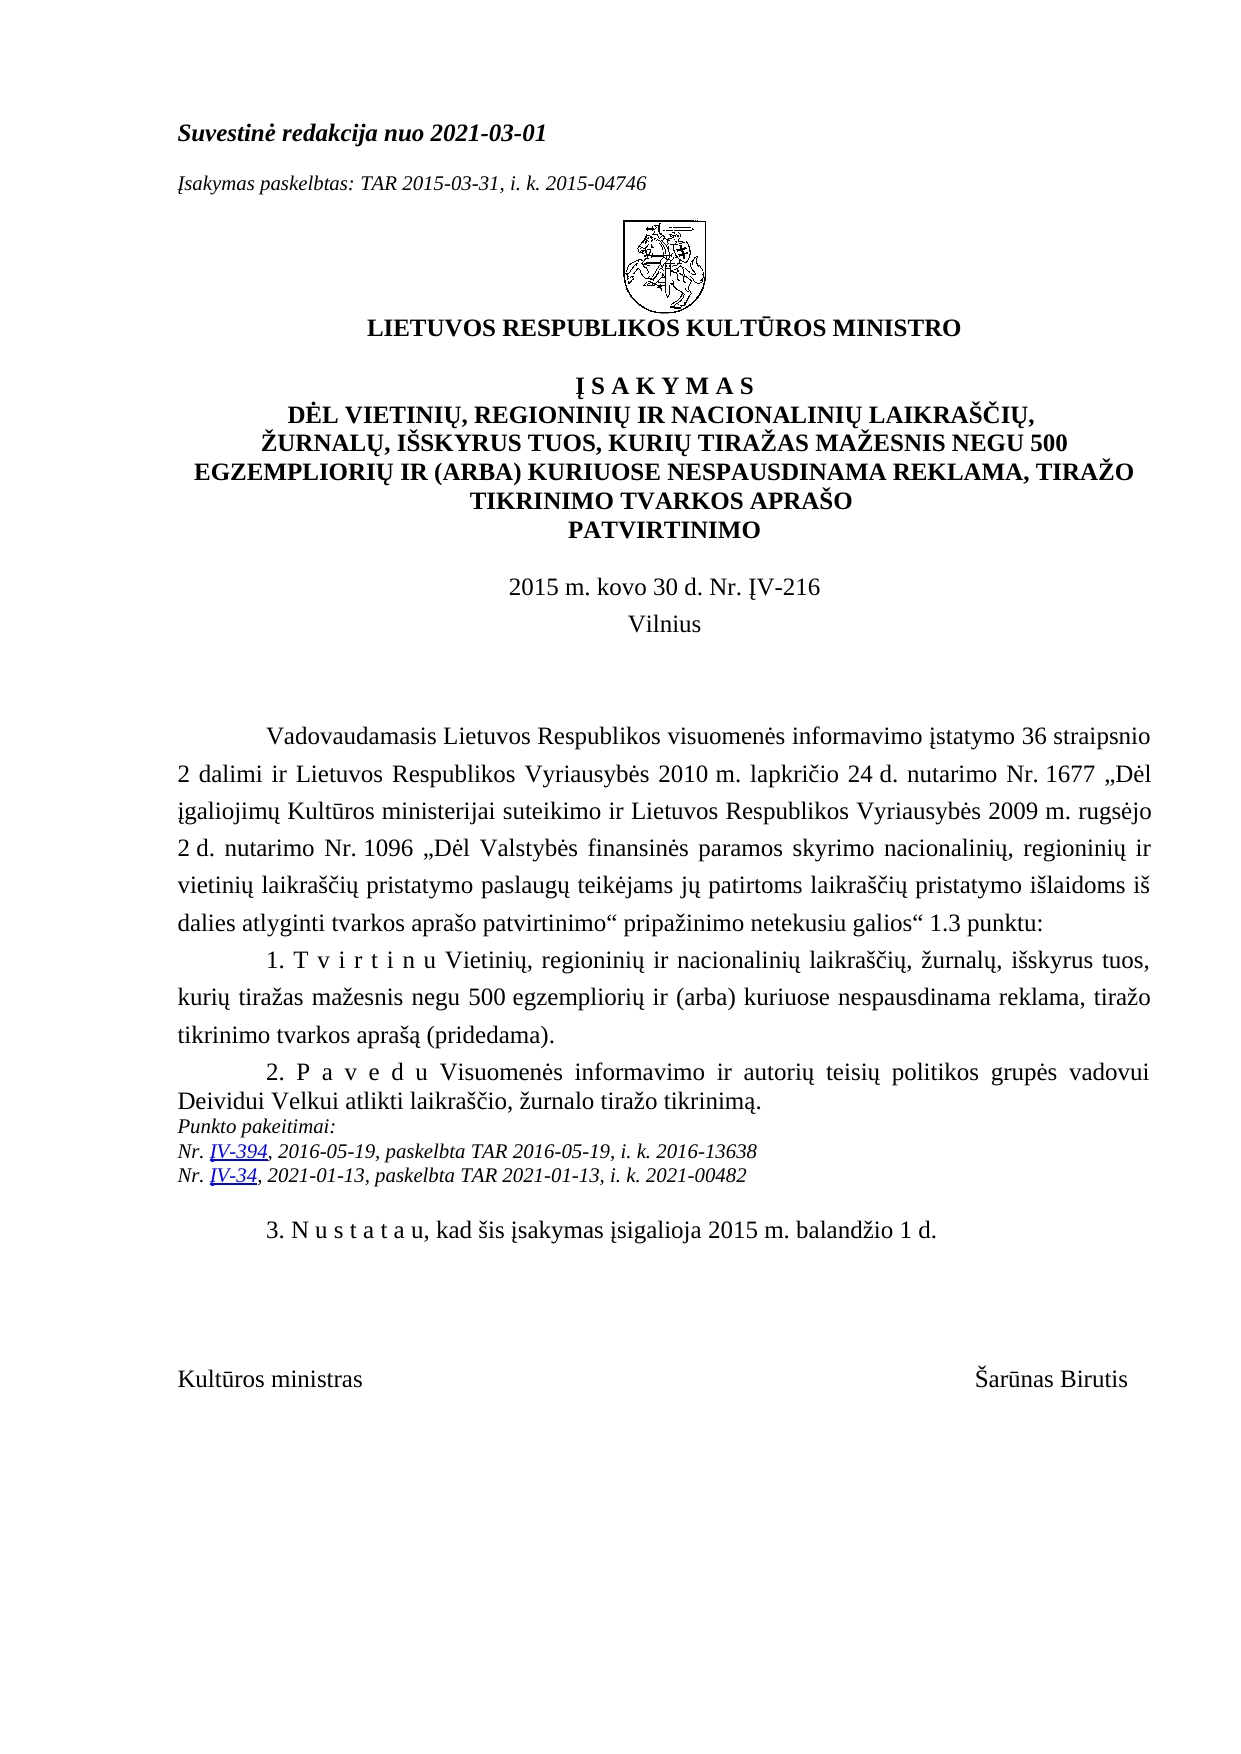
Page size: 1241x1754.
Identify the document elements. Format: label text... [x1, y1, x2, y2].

text Nr. ĮV-34, 2021-01-13, paskelbta TAR 2021-01-13, i. k. 2021-00482 [177, 1163, 1152, 1187]
text PATVIRTINIMO [177, 515, 1152, 543]
text DĖL VIETINIŲ, REGIONINIŲ IR NACIONALINIŲ LAIKRAŠČIŲ, [177, 400, 1152, 428]
text Punkto pakeitimai: [177, 1114, 1152, 1138]
text Suvestinė redakcija nuo 2021-03-01 [177, 118, 1152, 147]
text 3. N u s t a t a u, kad šis įsakymas įsigalioja 2015 m. balandžio 1 d. [177, 1215, 1152, 1244]
text Įsakymas paskelbtas: TAR 2015-03-31, i. k. 2015-04746 [177, 171, 1152, 195]
text 2. P a v e d u Visuomenės informavimo ir autorių teisių politikos grupės vadovui Deividui Velkui atlikti laikraščio, žurnalo tiražo tikrinimą. [177, 1057, 1152, 1114]
text Į S A K Y M A S [177, 371, 1152, 400]
text 1. T v i r t i n u Vietinių, regioninių ir nacionalinių laikraščių, žurnalų, išskyrus tuos, kurių tiražas mažesnis negu 500 egzempliorių ir (arba) kuriuose nespausdinama reklama, tiražo tikrinimo tvarkos aprašą (pridedama). [177, 945, 1152, 1048]
text LIETUVOS RESPUBLIKOS KULTŪROS MINISTRO [177, 313, 1152, 342]
text Kultūros ministras Šarūnas Birutis [177, 1364, 1152, 1393]
text ŽURNALŲ, IŠSKYRUS TUOS, KURIŲ TIRAŽAS MAŽESNIS NEGU 500 EGZEMPLIORIŲ IR (ARBA) KURIUOSE NESPAUSDINAMA REKLAMA, TIRAŽO TIKRINIMO TVARKOS APRAŠO [177, 428, 1152, 515]
text Vilnius [177, 609, 1152, 638]
text 2015 m. kovo 30 d. Nr. ĮV-216 [177, 572, 1152, 601]
text Nr. ĮV-394, 2016-05-19, paskelbta TAR 2016-05-19, i. k. 2016-13638 [177, 1138, 1152, 1163]
text Vadovaudamasis Lietuvos Respublikos visuomenės informavimo įstatymo 36 straipsnio 2 dalimi ir Lietuvos Respublikos Vyriausybės 2010 m. lapkričio 24 d. nutarimo Nr. 1677 „Dėl įgaliojimų Kultūros ministerijai suteikimo ir Lietuvos Respublikos Vyriausybės 2009 m. rugsėjo 2 d. nutarimo Nr. 1096 „Dėl Valstybės finansinės paramos skyrimo nacionalinių, regioninių ir vietinių laikraščių pristatymo paslaugų teikėjams jų patirtoms laikraščių pristatymo išlaidoms iš dalies atlyginti tvarkos aprašo patvirtinimo“ pripažinimo netekusiu galios“ 1.3 punktu: [177, 721, 1152, 937]
